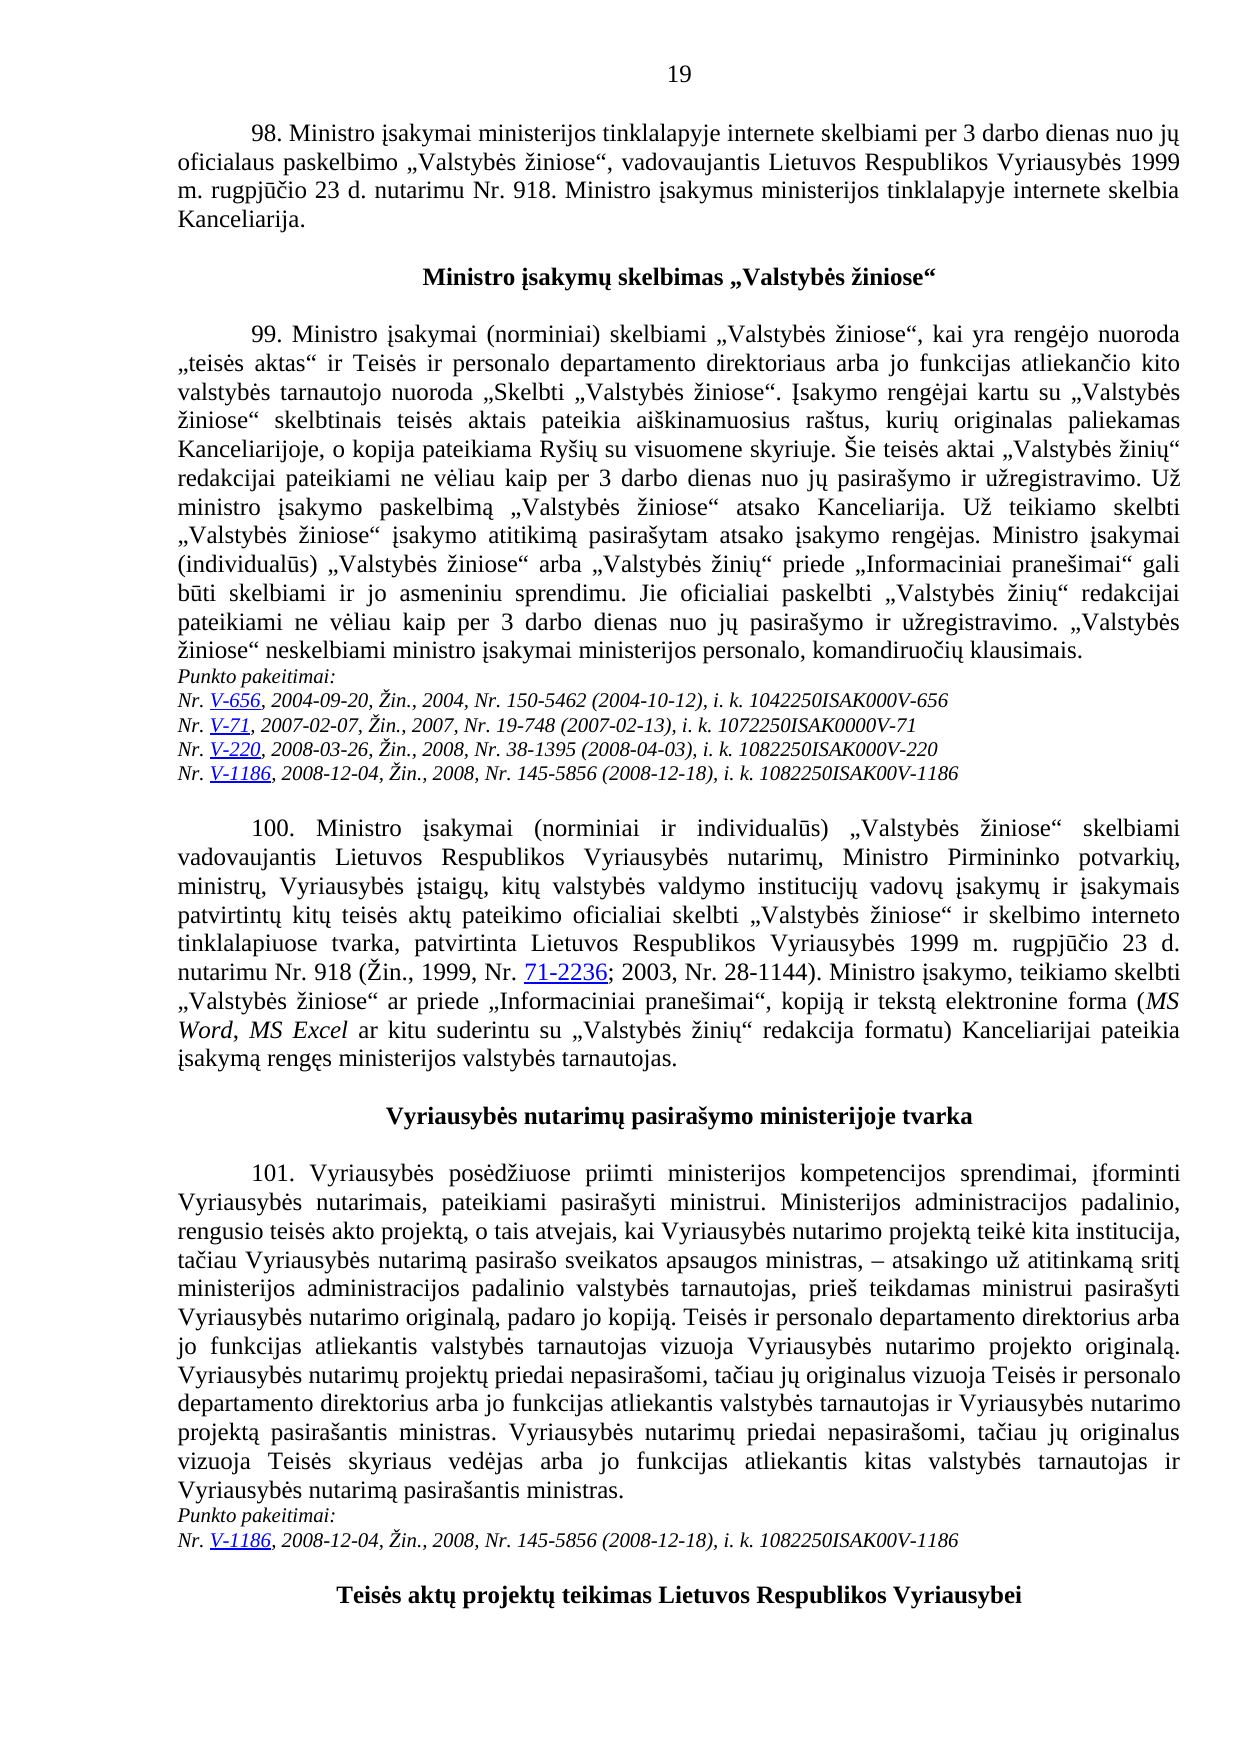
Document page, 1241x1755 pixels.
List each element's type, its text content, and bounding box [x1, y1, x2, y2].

text 99. Ministro įsakymai (norminiai) skelbiami „Valstybės žiniose“, kai yra rengėjo nuoroda „teisės aktas“ ir Teisės ir personalo departamento direktoriaus arba jo funkcijas atliekančio kito valstybės tarnautojo nuoroda „Skelbti „Valstybės žiniose“. Įsakymo rengėjai kartu su „Valstybės žiniose“ skelbtinais teisės aktais pateikia aiškinamuosius raštus, kurių originalas paliekamas Kanceliarijoje, o kopija pateikiama Ryšių su visuomene skyriuje. Šie teisės aktai „Valstybės žinių“ redakcijai pateikiami ne vėliau kaip per 3 darbo dienas nuo jų pasirašymo ir užregistravimo. Už ministro įsakymo paskelbimą „Valstybės žiniose“ atsako Kanceliarija. Už teikiamo skelbti „Valstybės žiniose“ įsakymo atitikimą pasirašytam atsako įsakymo rengėjas. Ministro įsakymai (individualūs) „Valstybės žiniose“ arba „Valstybės žinių“ priede „Informaciniai pranešimai“ gali būti skelbiami ir jo asmeniniu sprendimu. Jie oficialiai paskelbti „Valstybės žinių“ redakcijai pateikiami ne vėliau kaip per 3 darbo dienas nuo jų pasirašymo ir užregistravimo. „Valstybės žiniose“ neskelbiami ministro įsakymai ministerijos personalo, komandiruočių klausimais. [177, 319, 1181, 664]
text 98. Ministro įsakymai ministerijos tinklalapyje internete skelbiami per 3 darbo dienas nuo jų oficialaus paskelbimo „Valstybės žiniose“, vadovaujantis Lietuvos Respublikos Vyriausybės 1999 m. rugpjūčio 23 d. nutarimu Nr. 918. Ministro įsakymus ministerijos tinklalapyje internete skelbia Kanceliarija. [177, 118, 1181, 233]
text Ministro įsakymų skelbimas „Valstybės žiniose“ [177, 262, 1181, 291]
text Punkto pakeitimai: [177, 1503, 1181, 1527]
text Nr. V-71, 2007-02-07, Žin., 2007, Nr. 19-748 (2007-02-13), i. k. 1072250ISAK0000V-71 [177, 712, 1181, 737]
text Vyriausybės nutarimų pasirašymo ministerijoje tvarka [177, 1101, 1181, 1130]
text 100. Ministro įsakymai (norminiai ir individualūs) „Valstybės žiniose“ skelbiami vadovaujantis Lietuvos Respublikos Vyriausybės nutarimų, Ministro Pirmininko potvarkių, ministrų, Vyriausybės įstaigų, kitų valstybės valdymo institucijų vadovų įsakymų ir įsakymais patvirtintų kitų teisės aktų pateikimo oficialiai skelbti „Valstybės žiniose“ ir skelbimo interneto tinklalapiuose tvarka, patvirtinta Lietuvos Respublikos Vyriausybės 1999 m. rugpjūčio 23 d. nutarimu Nr. 918 (Žin., 1999, Nr. 71-2236; 2003, Nr. 28-1144). Ministro įsakymo, teikiamo skelbti „Valstybės žiniose“ ar priede „Informaciniai pranešimai“, kopiją ir tekstą elektronine forma (MS Word, MS Excel ar kitu suderintu su „Valstybės žinių“ redakcija formatu) Kanceliarijai pateikia įsakymą rengęs ministerijos valstybės tarnautojas. [177, 813, 1181, 1072]
text Nr. V-1186, 2008-12-04, Žin., 2008, Nr. 145-5856 (2008-12-18), i. k. 1082250ISAK00V-1186 [177, 1527, 1181, 1552]
text Teisės aktų projektų teikimas Lietuvos Respublikos Vyriausybei [177, 1580, 1181, 1609]
text Nr. V-1186, 2008-12-04, Žin., 2008, Nr. 145-5856 (2008-12-18), i. k. 1082250ISAK00V-1186 [177, 761, 1181, 785]
text 101. Vyriausybės posėdžiuose priimti ministerijos kompetencijos sprendimai, įforminti Vyriausybės nutarimais, pateikiami pasirašyti ministrui. Ministerijos administracijos padalinio, rengusio teisės akto projektą, o tais atvejais, kai Vyriausybės nutarimo projektą teikė kita institucija, tačiau Vyriausybės nutarimą pasirašo sveikatos apsaugos ministras, – atsakingo už atitinkamą sritį ministerijos administracijos padalinio valstybės tarnautojas, prieš teikdamas ministrui pasirašyti Vyriausybės nutarimo originalą, padaro jo kopiją. Teisės ir personalo departamento direktorius arba jo funkcijas atliekantis valstybės tarnautojas vizuoja Vyriausybės nutarimo projekto originalą. Vyriausybės nutarimų projektų priedai nepasirašomi, tačiau jų originalus vizuoja Teisės ir personalo departamento direktorius arba jo funkcijas atliekantis valstybės tarnautojas ir Vyriausybės nutarimo projektą pasirašantis ministras. Vyriausybės nutarimų priedai nepasirašomi, tačiau jų originalus vizuoja Teisės skyriaus vedėjas arba jo funkcijas atliekantis kitas valstybės tarnautojas ir Vyriausybės nutarimą pasirašantis ministras. [177, 1158, 1181, 1503]
text Nr. V-656, 2004-09-20, Žin., 2004, Nr. 150-5462 (2004-10-12), i. k. 1042250ISAK000V-656 [177, 688, 1181, 712]
text Punkto pakeitimai: [177, 664, 1181, 688]
text Nr. V-220, 2008-03-26, Žin., 2008, Nr. 38-1395 (2008-04-03), i. k. 1082250ISAK000V-220 [177, 737, 1181, 761]
